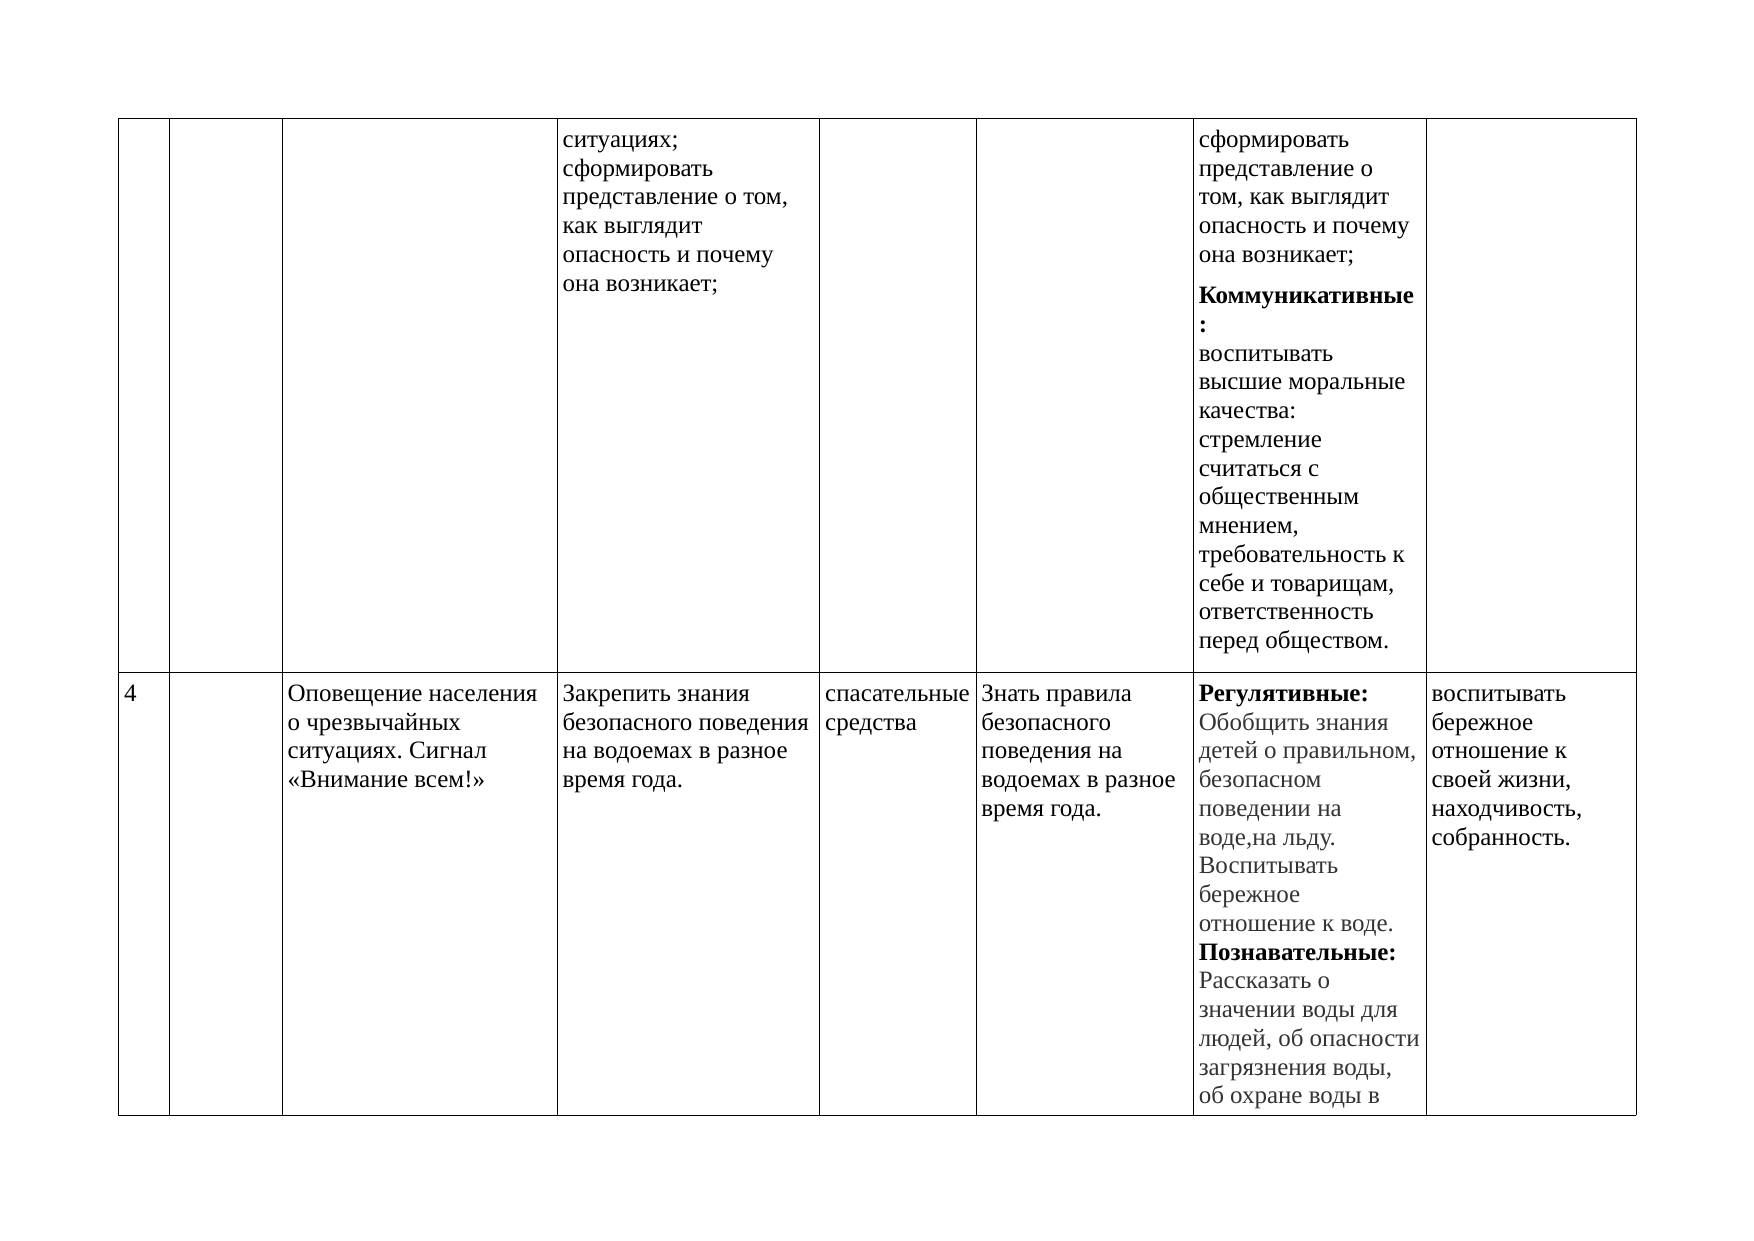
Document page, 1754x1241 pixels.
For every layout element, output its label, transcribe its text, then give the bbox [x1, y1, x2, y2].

table_cell Закрепить знания безопасного поведения на водоемах в разное время года. [558, 673, 819, 1115]
table_cell [119, 119, 169, 672]
table_cell [170, 673, 282, 1115]
table_cell 4 [119, 673, 169, 1115]
table_cell спасательные средства [820, 673, 976, 1115]
table_cell сформировать представление о том, как выглядит опасность и почему она возникает; Коммуникативные: воспитывать высшие моральные качества: стремление считаться с общественным мнением, требовательность к себе и товарищам, ответственность перед обществом. [1194, 119, 1426, 672]
table_cell [170, 119, 282, 672]
table_cell [1427, 119, 1636, 672]
table_cell Знать правила безопасного поведения на водоемах в разное время года. [977, 673, 1193, 1115]
table_cell ситуациях; сформировать представление о том, как выглядит опасность и почему она возникает; [558, 119, 819, 672]
table_cell воспитывать бережное отношение к своей жизни, находчивость, собранность. [1427, 673, 1636, 1115]
table_cell [820, 119, 976, 672]
table_cell [977, 119, 1193, 672]
table_cell [283, 119, 557, 672]
table_cell Оповещение населения о чрезвычайных ситуациях. Сигнал «Внимание всем!» [283, 673, 557, 1115]
table_cell Регулятивные: Обобщить знания детей о правильном, безопасном поведении на воде,на льду. Воспитывать бережное отношение к воде. Познавательные: Рассказать о значении воды для людей, об опасности загрязнения воды, об охране воды в [1194, 673, 1426, 1115]
